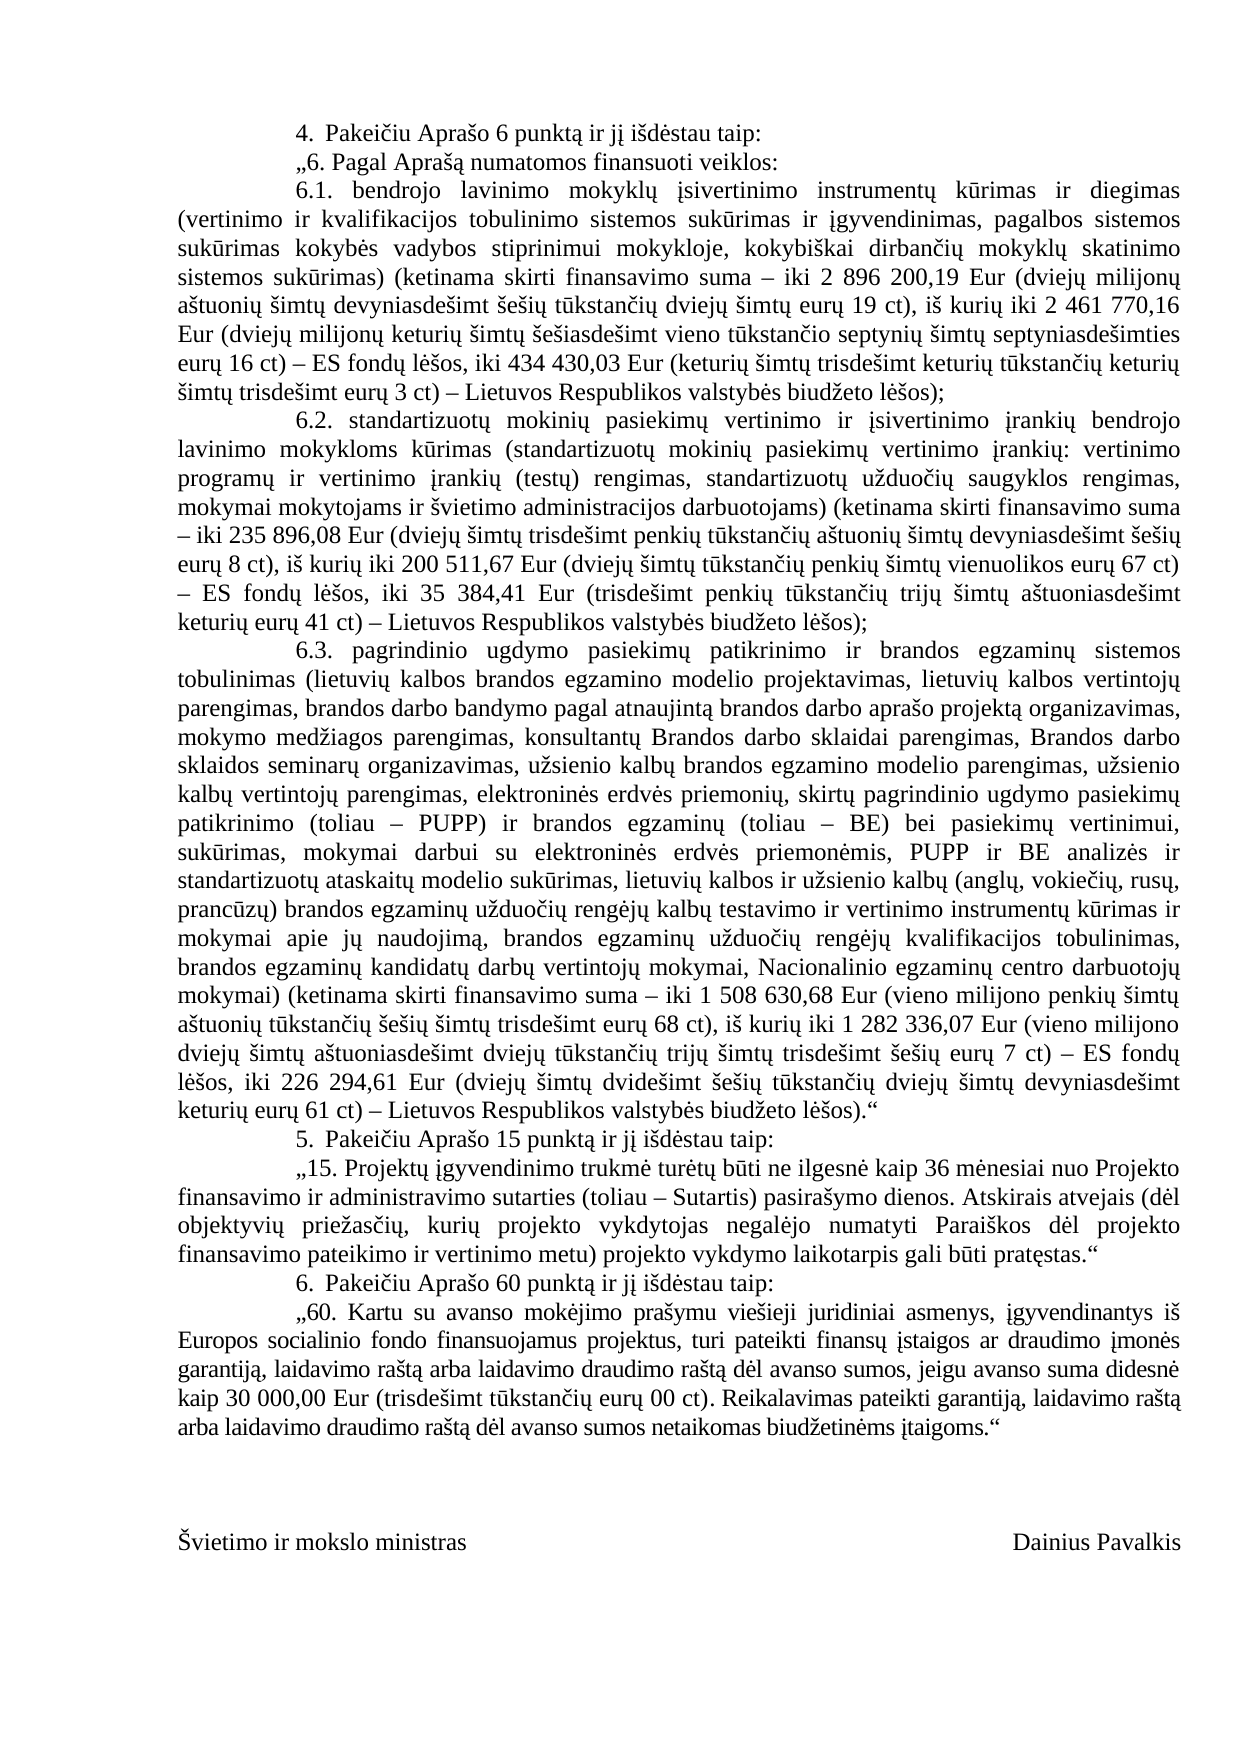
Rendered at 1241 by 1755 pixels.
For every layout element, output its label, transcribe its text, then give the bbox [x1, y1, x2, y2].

text 6.1. bendrojo lavinimo mokyklų įsivertinimo instrumentų kūrimas ir diegimas (vertinimo ir kvalifikacijos tobulinimo sistemos sukūrimas ir įgyvendinimas, pagalbos sistemos sukūrimas kokybės vadybos stiprinimui mokykloje, kokybiškai dirbančių mokyklų skatinimo sistemos sukūrimas) (ketinama skirti finansavimo suma – iki 2 896 200,19 Eur (dviejų milijonų aštuonių šimtų devyniasdešimt šešių tūkstančių dviejų šimtų eurų 19 ct), iš kurių iki 2 461 770,16 Eur (dviejų milijonų keturių šimtų šešiasdešimt vieno tūkstančio septynių šimtų septyniasdešimties eurų 16 ct) – ES fondų lėšos, iki 434 430,03 Eur (keturių šimtų trisdešimt keturių tūkstančių keturių šimtų trisdešimt eurų 3 ct) – Lietuvos Respublikos valstybės biudžeto lėšos); [177, 176, 1181, 406]
text „6. Pagal Aprašą numatomos finansuoti veiklos: [177, 147, 1181, 176]
text Švietimo ir mokslo ministras Dainius Pavalkis [177, 1527, 1181, 1556]
text 6.3. pagrindinio ugdymo pasiekimų patikrinimo ir brandos egzaminų sistemos tobulinimas (lietuvių kalbos brandos egzamino modelio projektavimas, lietuvių kalbos vertintojų parengimas, brandos darbo bandymo pagal atnaujintą brandos darbo aprašo projektą organizavimas, mokymo medžiagos parengimas, konsultantų Brandos darbo sklaidai parengimas, Brandos darbo sklaidos seminarų organizavimas, užsienio kalbų brandos egzamino modelio parengimas, užsienio kalbų vertintojų parengimas, elektroninės erdvės priemonių, skirtų pagrindinio ugdymo pasiekimų patikrinimo (toliau – PUPP) ir brandos egzaminų (toliau – BE) bei pasiekimų vertinimui, sukūrimas, mokymai darbui su elektroninės erdvės priemonėmis, PUPP ir BE analizės ir standartizuotų ataskaitų modelio sukūrimas, lietuvių kalbos ir užsienio kalbų (anglų, vokiečių, rusų, prancūzų) brandos egzaminų užduočių rengėjų kalbų testavimo ir vertinimo instrumentų kūrimas ir mokymai apie jų naudojimą, brandos egzaminų užduočių rengėjų kvalifikacijos tobulinimas, brandos egzaminų kandidatų darbų vertintojų mokymai, Nacionalinio egzaminų centro darbuotojų mokymai) (ketinama skirti finansavimo suma – iki 1 508 630,68 Eur (vieno milijono penkių šimtų aštuonių tūkstančių šešių šimtų trisdešimt eurų 68 ct), iš kurių iki 1 282 336,07 Eur (vieno milijono dviejų šimtų aštuoniasdešimt dviejų tūkstančių trijų šimtų trisdešimt šešių eurų 7 ct) – ES fondų lėšos, iki 226 294,61 Eur (dviejų šimtų dvidešimt šešių tūkstančių dviejų šimtų devyniasdešimt keturių eurų 61 ct) – Lietuvos Respublikos valstybės biudžeto lėšos).“ [177, 636, 1181, 1124]
text „15. Projektų įgyvendinimo trukmė turėtų būti ne ilgesnė kaip 36 mėnesiai nuo Projekto finansavimo ir administravimo sutarties (toliau – Sutartis) pasirašymo dienos. Atskirais atvejais (dėl objektyvių priežasčių, kurių projekto vykdytojas negalėjo numatyti Paraiškos dėl projekto finansavimo pateikimo ir vertinimo metu) projekto vykdymo laikotarpis gali būti pratęstas.“ [177, 1153, 1181, 1268]
text 6. Pakeičiu Aprašo 60 punktą ir jį išdėstau taip: [177, 1268, 1181, 1297]
text 4. Pakeičiu Aprašo 6 punktą ir jį išdėstau taip: [177, 118, 1181, 147]
text „60. Kartu su avanso mokėjimo prašymu viešieji juridiniai asmenys, įgyvendinantys iš Europos socialinio fondo finansuojamus projektus, turi pateikti finansų įstaigos ar draudimo įmonės garantiją, laidavimo raštą arba laidavimo draudimo raštą dėl avanso sumos, jeigu avanso suma didesnė kaip 30 000,00 Eur (trisdešimt tūkstančių eurų 00 ct). Reikalavimas pateikti garantiją, laidavimo raštą arba laidavimo draudimo raštą dėl avanso sumos netaikomas biudžetinėms įtaigoms.“ [177, 1297, 1181, 1441]
text 6.2. standartizuotų mokinių pasiekimų vertinimo ir įsivertinimo įrankių bendrojo lavinimo mokykloms kūrimas (standartizuotų mokinių pasiekimų vertinimo įrankių: vertinimo programų ir vertinimo įrankių (testų) rengimas, standartizuotų užduočių saugyklos rengimas, mokymai mokytojams ir švietimo administracijos darbuotojams) (ketinama skirti finansavimo suma – iki 235 896,08 Eur (dviejų šimtų trisdešimt penkių tūkstančių aštuonių šimtų devyniasdešimt šešių eurų 8 ct), iš kurių iki 200 511,67 Eur (dviejų šimtų tūkstančių penkių šimtų vienuolikos eurų 67 ct) – ES fondų lėšos, iki 35 384,41 Eur (trisdešimt penkių tūkstančių trijų šimtų aštuoniasdešimt keturių eurų 41 ct) – Lietuvos Respublikos valstybės biudžeto lėšos); [177, 406, 1181, 636]
text 5. Pakeičiu Aprašo 15 punktą ir jį išdėstau taip: [177, 1124, 1181, 1153]
